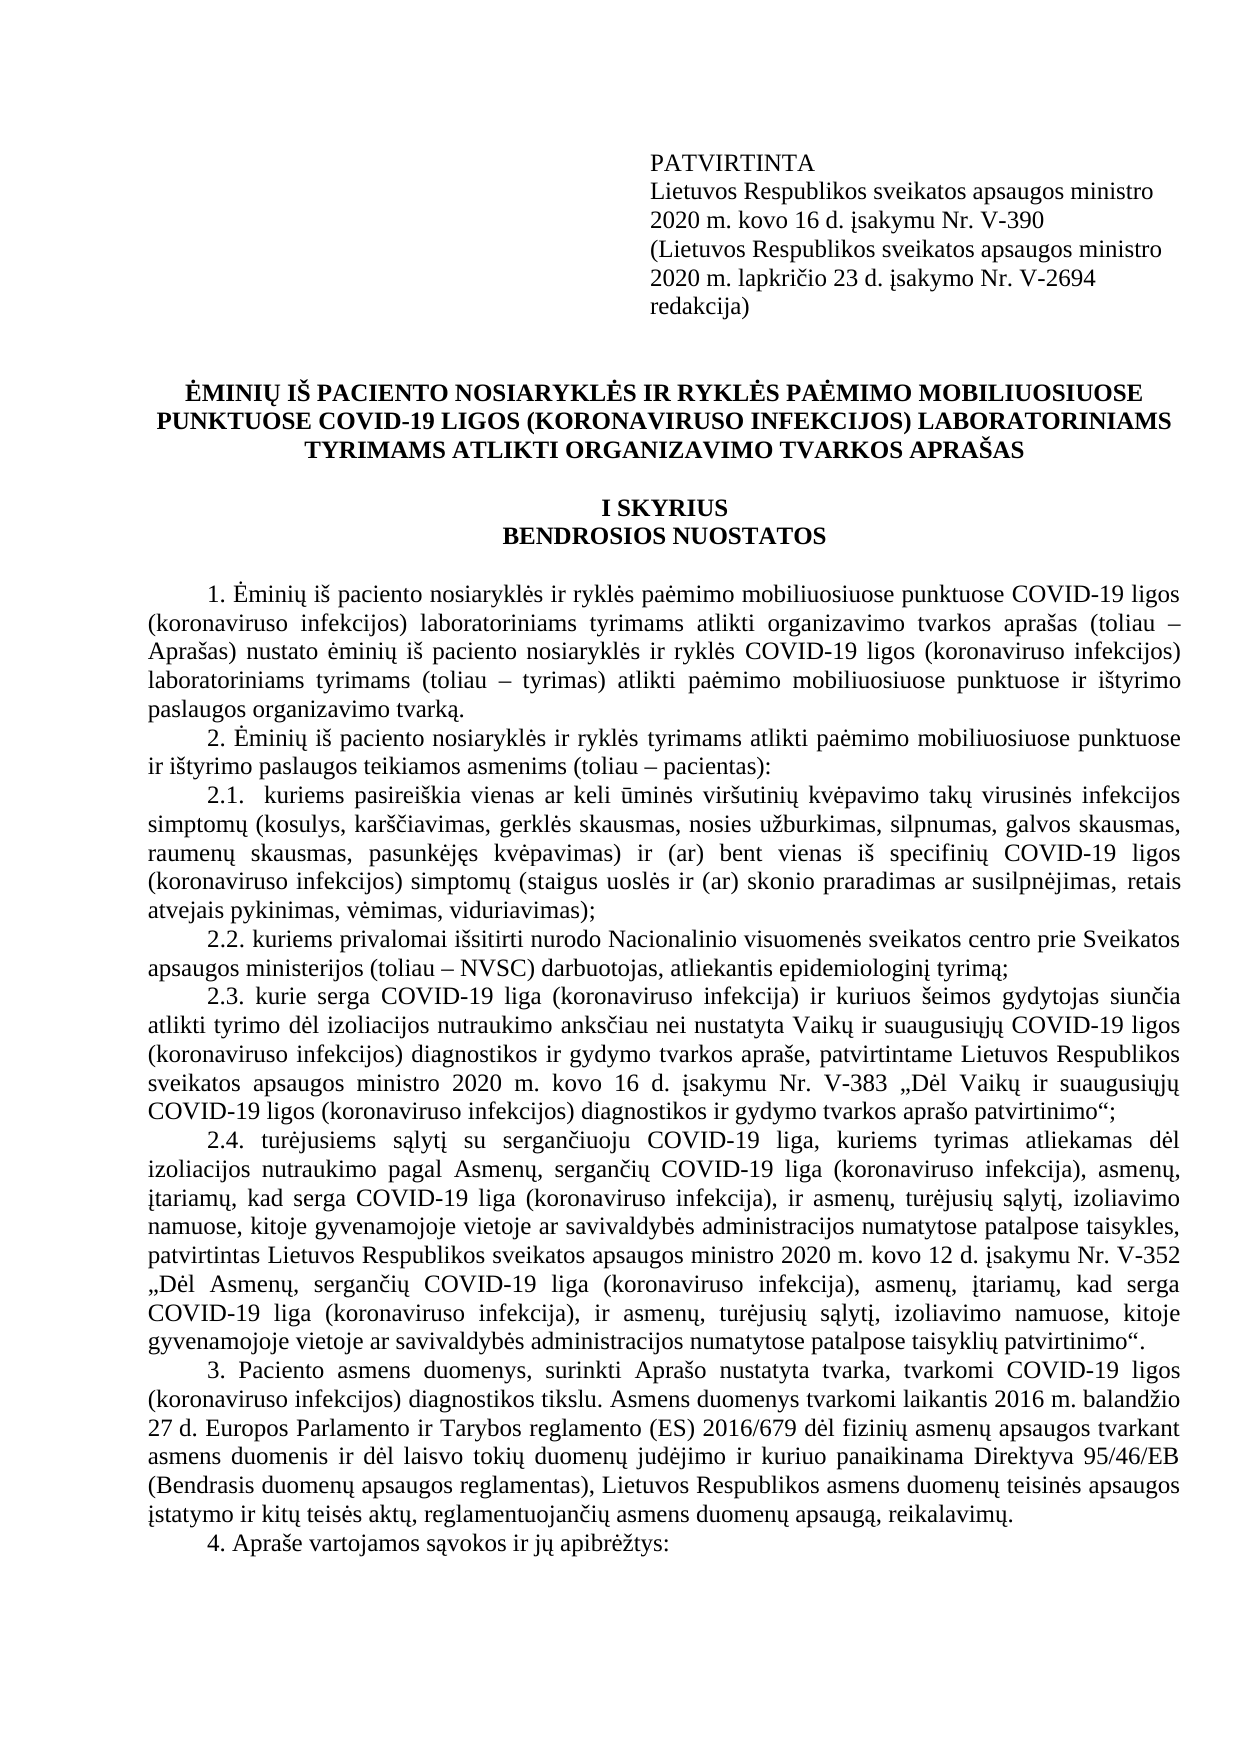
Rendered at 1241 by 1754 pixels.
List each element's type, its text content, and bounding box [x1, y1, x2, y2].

text 2.4. turėjusiems sąlytį su sergančiuoju COVID-19 liga, kuriems tyrimas atliekamas dėl izoliacijos nutraukimo pagal Asmenų, sergančių COVID-19 liga (koronaviruso infekcija), asmenų, įtariamų, kad serga COVID-19 liga (koronaviruso infekcija), ir asmenų, turėjusių sąlytį, izoliavimo namuose, kitoje gyvenamojoje vietoje ar savivaldybės administracijos numatytose patalpose taisykles, patvirtintas Lietuvos Respublikos sveikatos apsaugos ministro 2020 m. kovo 12 d. įsakymu Nr. V-352 „Dėl Asmenų, sergančių COVID-19 liga (koronaviruso infekcija), asmenų, įtariamų, kad serga COVID-19 liga (koronaviruso infekcija), ir asmenų, turėjusių sąlytį, izoliavimo namuose, kitoje gyvenamojoje vietoje ar savivaldybės administracijos numatytose patalpose taisyklių patvirtinimo“. [148, 1125, 1181, 1355]
text PATVIRTINTA [650, 148, 1181, 176]
text 2020 m. lapkričio 23 d. įsakymo Nr. V-2694 [650, 263, 1181, 291]
text 2.3. kurie serga COVID-19 liga (koronaviruso infekcija) ir kuriuos šeimos gydytojas siunčia atlikti tyrimo dėl izoliacijos nutraukimo anksčiau nei nustatyta Vaikų ir suaugusiųjų COVID-19 ligos (koronaviruso infekcijos) diagnostikos ir gydymo tvarkos apraše, patvirtintame Lietuvos Respublikos sveikatos apsaugos ministro 2020 m. kovo 16 d. įsakymu Nr. V-383 „Dėl Vaikų ir suaugusiųjų COVID-19 ligos (koronaviruso infekcijos) diagnostikos ir gydymo tvarkos aprašo patvirtinimo“; [148, 981, 1181, 1125]
text redakcija) [650, 291, 1181, 320]
text (Lietuvos Respublikos sveikatos apsaugos ministro [650, 234, 1181, 263]
text 2.1. kuriems pasireiškia vienas ar keli ūminės viršutinių kvėpavimo takų virusinės infekcijos simptomų (kosulys, karščiavimas, gerklės skausmas, nosies užburkimas, silpnumas, galvos skausmas, raumenų skausmas, pasunkėjęs kvėpavimas) ir (ar) bent vienas iš specifinių COVID-19 ligos (koronaviruso infekcijos) simptomų (staigus uoslės ir (ar) skonio praradimas ar susilpnėjimas, retais atvejais pykinimas, vėmimas, viduriavimas); [148, 780, 1181, 924]
text ĖMINIŲ IŠ PACIENTO NOSIARYKLĖS IR RYKLĖS PAĖMIMO MOBILIUOSIUOSE PUNKTUOSE COVID-19 LIGOS (KORONAVIRUSO INFEKCIJOS) LABORATORINIAMS TYRIMAMS ATLIKTI ORGANIZAVIMO TVARKOS APRAŠAS [148, 378, 1181, 464]
text 3. Paciento asmens duomenys, surinkti Aprašo nustatyta tvarka, tvarkomi COVID-19 ligos (koronaviruso infekcijos) diagnostikos tikslu. Asmens duomenys tvarkomi laikantis 2016 m. balandžio 27 d. Europos Parlamento ir Tarybos reglamento (ES) 2016/679 dėl fizinių asmenų apsaugos tvarkant asmens duomenis ir dėl laisvo tokių duomenų judėjimo ir kuriuo panaikinama Direktyva 95/46/EB (Bendrasis duomenų apsaugos reglamentas), Lietuvos Respublikos asmens duomenų teisinės apsaugos įstatymo ir kitų teisės aktų, reglamentuojančių asmens duomenų apsaugą, reikalavimų. [148, 1355, 1181, 1528]
text 2020 m. kovo 16 d. įsakymu Nr. V-390 [650, 205, 1181, 234]
text 1. Ėminių iš paciento nosiaryklės ir ryklės paėmimo mobiliuosiuose punktuose COVID-19 ligos (koronaviruso infekcijos) laboratoriniams tyrimams atlikti organizavimo tvarkos aprašas (toliau – Aprašas) nustato ėminių iš paciento nosiaryklės ir ryklės COVID-19 ligos (koronaviruso infekcijos) laboratoriniams tyrimams (toliau – tyrimas) atlikti paėmimo mobiliuosiuose punktuose ir ištyrimo paslaugos organizavimo tvarką. [148, 579, 1181, 723]
text 4. Apraše vartojamos sąvokos ir jų apibrėžtys: [148, 1528, 1181, 1556]
text 2.2. kuriems privalomai išsitirti nurodo Nacionalinio visuomenės sveikatos centro prie Sveikatos apsaugos ministerijos (toliau – NVSC) darbuotojas, atliekantis epidemiologinį tyrimą; [148, 924, 1181, 981]
text BENDROSIOS NUOSTATOS [148, 521, 1181, 550]
text I SKYRIUS [148, 493, 1181, 521]
text Lietuvos Respublikos sveikatos apsaugos ministro [650, 176, 1181, 205]
text 2. Ėminių iš paciento nosiaryklės ir ryklės tyrimams atlikti paėmimo mobiliuosiuose punktuose ir ištyrimo paslaugos teikiamos asmenims (toliau – pacientas): [148, 723, 1181, 780]
